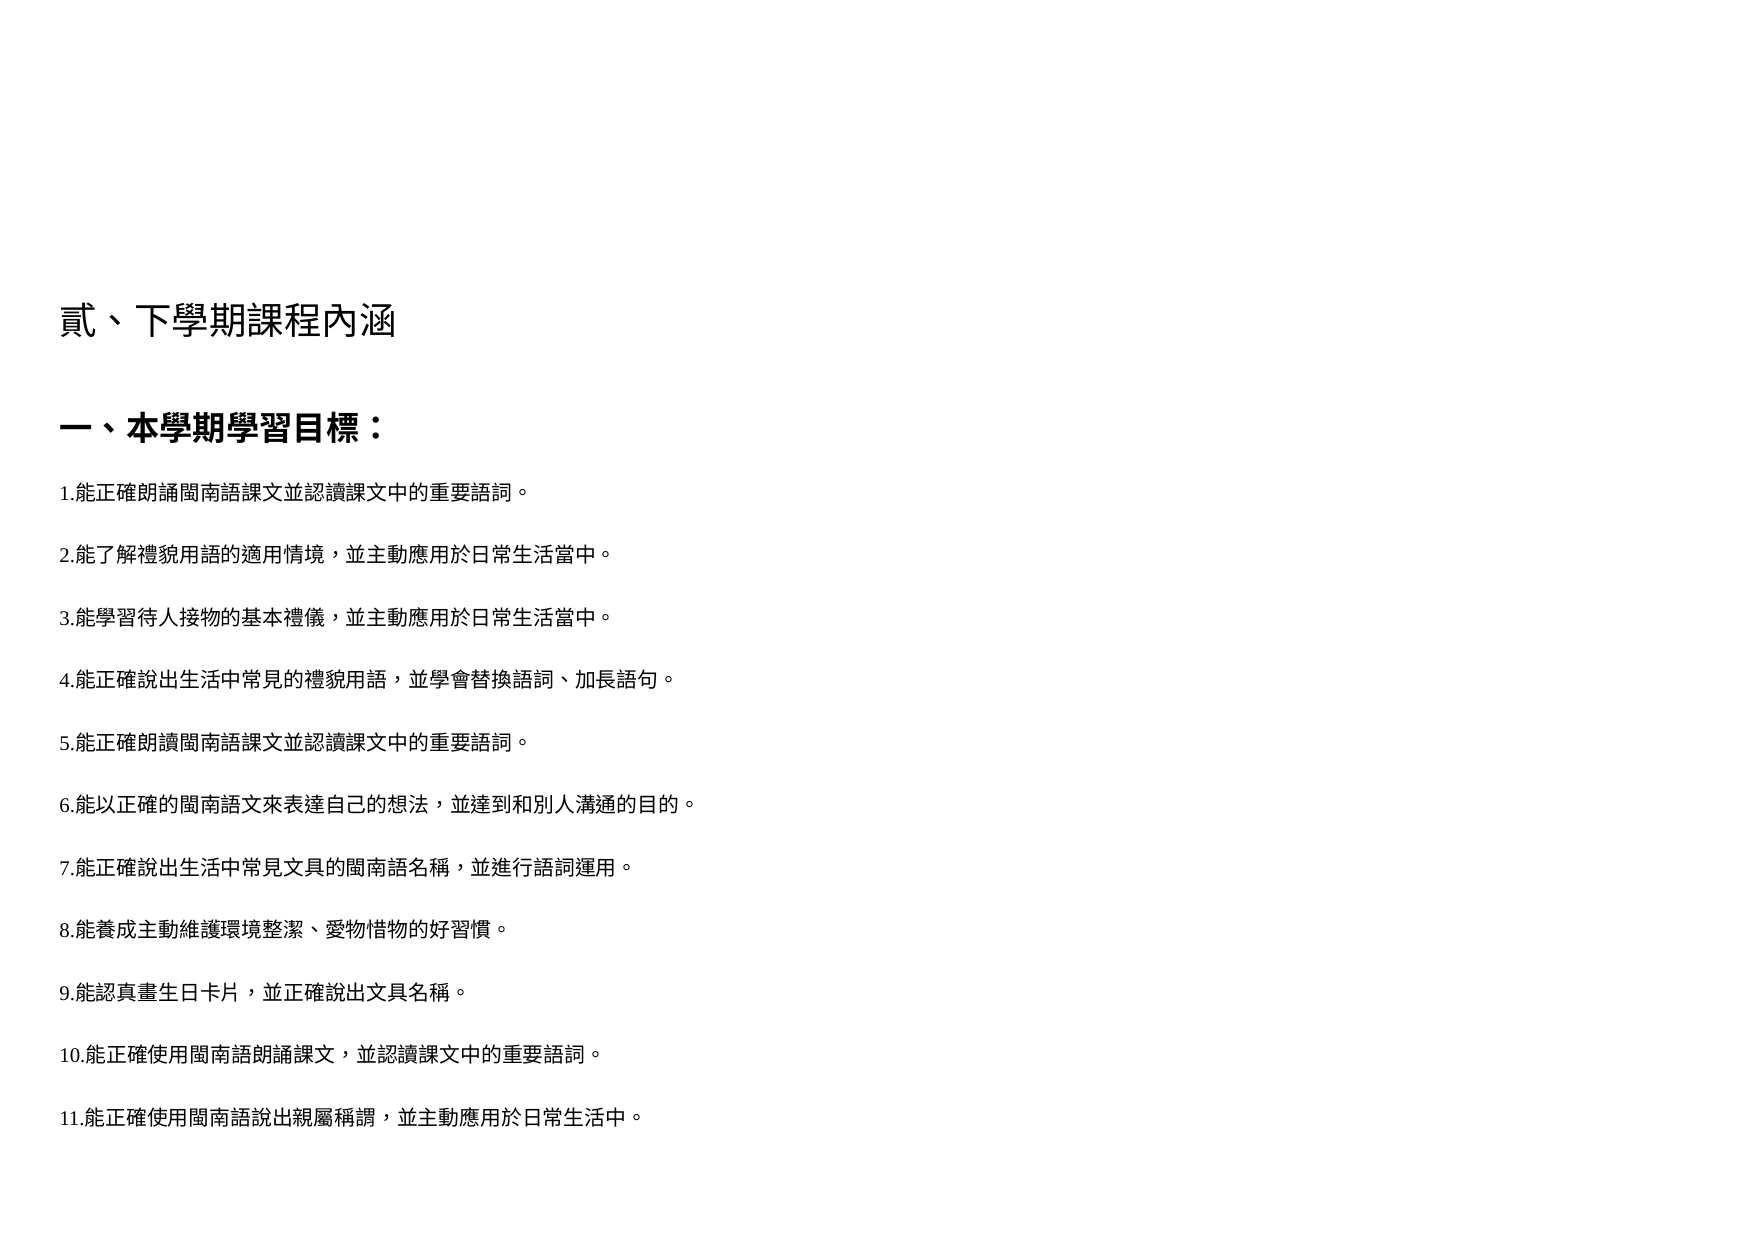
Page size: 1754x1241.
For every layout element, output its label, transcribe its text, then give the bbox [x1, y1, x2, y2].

text 5.能正確朗讀閩南語課文並認讀課文中的重要語詞。 [59, 699, 1695, 762]
text 4.能正確說出生活中常見的禮貌用語，並學會替換語詞、加長語句。 [59, 637, 1695, 699]
text 6.能以正確的閩南語文來表達自己的想法，並達到和別人溝通的目的。 [59, 762, 1695, 824]
text 3.能學習待人接物的基本禮儀，並主動應用於日常生活當中。 [59, 574, 1695, 637]
text 10.能正確使用閩南語朗誦課文，並認讀課文中的重要語詞。 [59, 1012, 1695, 1074]
text 一、本學期學習目標： [59, 401, 1695, 449]
text 8.能養成主動維護環境整潔、愛物惜物的好習慣。 [59, 887, 1695, 949]
text 11.能正確使用閩南語說出親屬稱謂，並主動應用於日常生活中。 [59, 1074, 1695, 1137]
text 2.能了解禮貌用語的適用情境，並主動應用於日常生活當中。 [59, 512, 1695, 574]
text 9.能認真畫生日卡片，並正確說出文具名稱。 [59, 949, 1695, 1012]
text 貳、下學期課程內涵 [59, 276, 1695, 339]
text 7.能正確說出生活中常見文具的閩南語名稱，並進行語詞運用。 [59, 824, 1695, 887]
text 1.能正確朗誦閩南語課文並認讀課文中的重要語詞。 [59, 449, 1695, 512]
